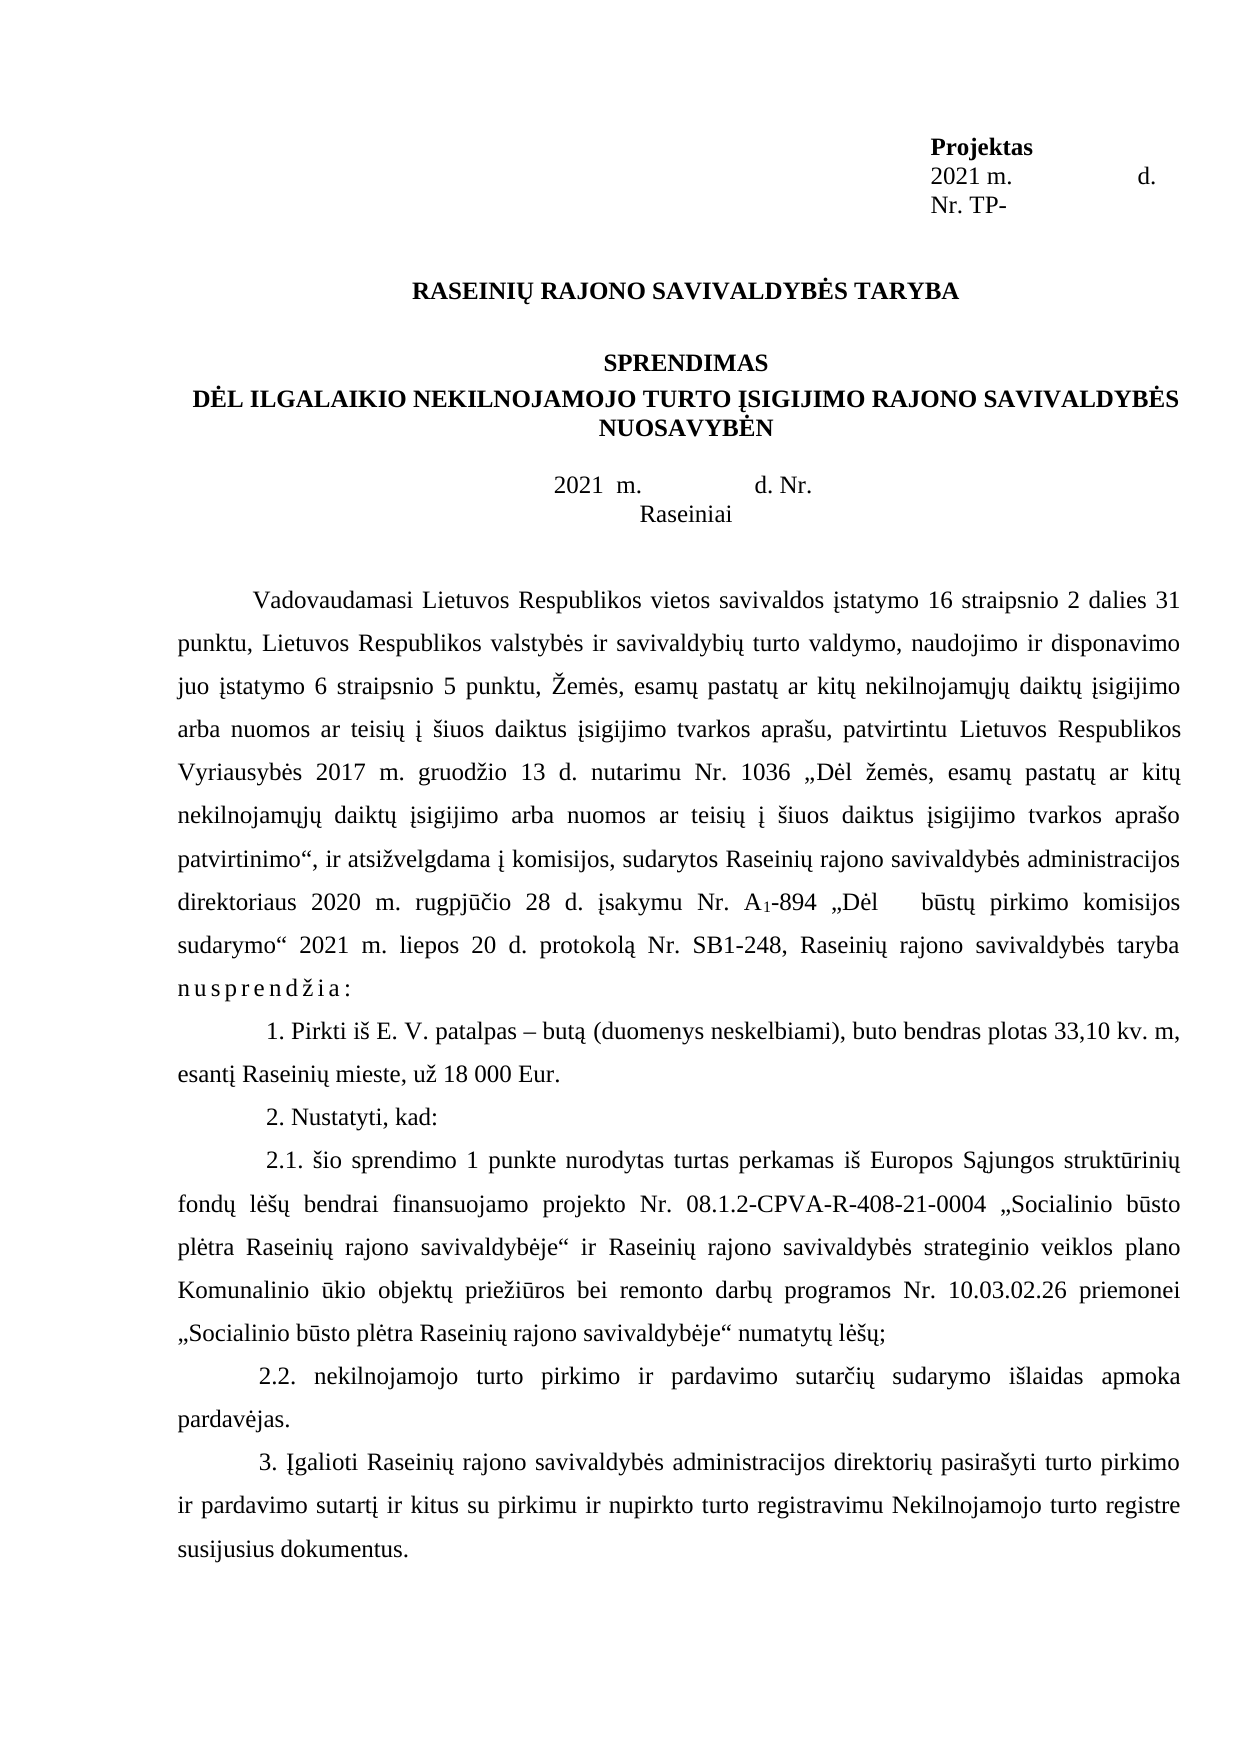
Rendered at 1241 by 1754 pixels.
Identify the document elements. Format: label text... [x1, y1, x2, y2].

table_cell DĖL ILGALAIKIO NEKILNOJAMOJO TURTO ĮSIGIJIMO RAJONO SAVIVALDYBĖS NUOSAVYBĖN [177, 384, 1194, 441]
text Nr. TP- [177, 190, 1181, 218]
table_cell 2021 m. d. Nr. Raseiniai [177, 441, 1194, 542]
text Projektas [177, 132, 1181, 161]
text 2.1. šio sprendimo 1 punkte nurodytas turtas perkamas iš Europos Sąjungos struktūrinių fondų lėšų bendrai finansuojamo projekto Nr. 08.1.2-CPVA-R-408-21-0004 „Socialinio būsto plėtra Raseinių rajono savivaldybėje“ ir Raseinių rajono savivaldybės strateginio veiklos plano Komunalinio ūkio objektų priežiūros bei remonto darbų programos Nr. 10.03.02.26 priemonei „Socialinio būsto plėtra Raseinių rajono savivaldybėje“ numatytų lėšų; [177, 1146, 1181, 1347]
text 2.2. nekilnojamojo turto pirkimo ir pardavimo sutarčių sudarymo išlaidas apmoka pardavėjas. [177, 1361, 1181, 1433]
table_cell SPRENDIMAS [177, 349, 1194, 384]
table_header RASEINIŲ RAJONO SAVIVALDYBĖS TARYBA [177, 276, 1194, 348]
text 2. Nustatyti, kad: [177, 1102, 1181, 1131]
text 1. Pirkti iš E. V. patalpas – butą (duomenys neskelbiami), buto bendras plotas 33,10 kv. m, esantį Raseinių mieste, už 18 000 Eur. [177, 1016, 1181, 1088]
text Vadovaudamasi Lietuvos Respublikos vietos savivaldos įstatymo 16 straipsnio 2 dalies 31 punktu, Lietuvos Respublikos valstybės ir savivaldybių turto valdymo, naudojimo ir disponavimo juo įstatymo 6 straipsnio 5 punktu, Žemės, esamų pastatų ar kitų nekilnojamųjų daiktų įsigijimo arba nuomos ar teisių į šiuos daiktus įsigijimo tvarkos aprašu, patvirtintu Lietuvos Respublikos Vyriausybės 2017 m. gruodžio 13 d. nutarimu Nr. 1036 „Dėl žemės, esamų pastatų ar kitų nekilnojamųjų daiktų įsigijimo arba nuomos ar teisių į šiuos daiktus įsigijimo tvarkos aprašo patvirtinimo“, ir atsižvelgdama į komisijos, sudarytos Raseinių rajono savivaldybės administracijos direktoriaus 2020 m. rugpjūčio 28 d. įsakymu Nr. A1-894 „Dėl būstų pirkimo komisijos sudarymo“ 2021 m. liepos 20 d. protokolą Nr. SB1-248, Raseinių rajono savivaldybės taryba nusprendžia: [177, 585, 1181, 1002]
text 3. Įgalioti Raseinių rajono savivaldybės administracijos direktorių pasirašyti turto pirkimo ir pardavimo sutartį ir kitus su pirkimu ir nupirkto turto registravimu Nekilnojamojo turto registre susijusius dokumentus. [177, 1447, 1181, 1562]
text 2021 m. d. [177, 161, 1181, 190]
